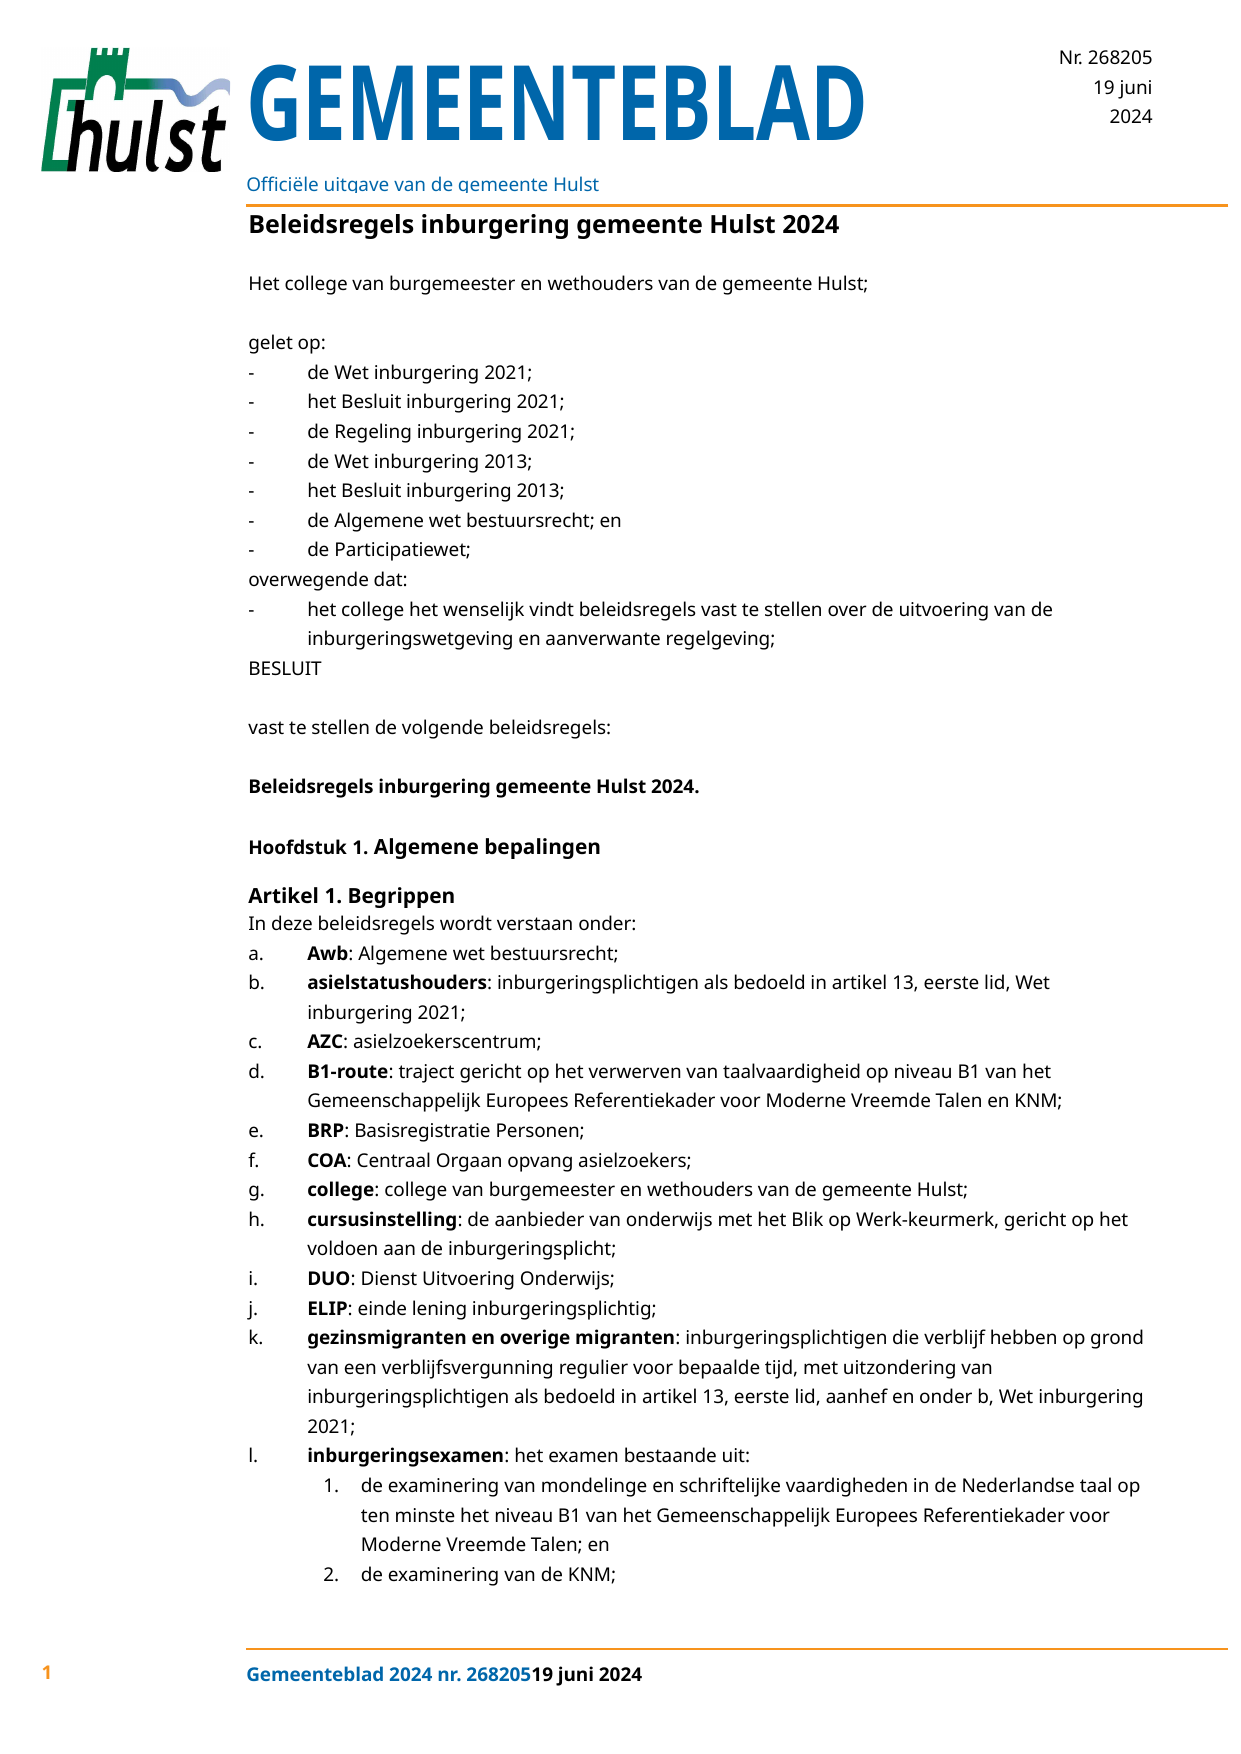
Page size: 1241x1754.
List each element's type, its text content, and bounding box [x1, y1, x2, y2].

text vast te stellen de volgende beleidsregels: [248, 714, 1152, 740]
list BRP: Basisregistratie Personen; [248, 1117, 1152, 1143]
list B1-route: traject gericht op het verwerven van taalvaardigheid op niveau B1 van het Gemeenschappelijk Europees Referentiekader voor Moderne Vreemde Talen en KNM; [248, 1058, 1152, 1113]
list Awb: Algemene wet bestuursrecht; [248, 940, 1152, 965]
list de examinering van mondelinge en schriftelijke vaardigheden in de Nederlandse taal op ten minste het niveau B1 van het Gemeenschappelijk Europees Referentiekader voor Moderne Vreemde Talen; en [323, 1472, 1152, 1557]
text gelet op: [248, 329, 1152, 355]
text BESLUIT [248, 655, 1152, 681]
list inburgeringsexamen: het examen bestaande uit: [248, 1443, 1152, 1468]
text Beleidsregels inburgering gemeente Hulst 2024 [248, 207, 1152, 241]
text In deze beleidsregels wordt verstaan onder: [248, 910, 1152, 936]
list DUO: Dienst Uitvoering Onderwijs; [248, 1265, 1152, 1291]
list het Besluit inburgering 2013; [248, 477, 1152, 503]
list het Besluit inburgering 2021; [248, 389, 1152, 414]
list college: college van burgemeester en wethouders van de gemeente Hulst; [248, 1176, 1152, 1202]
list de Participatiewet; [248, 537, 1152, 562]
text Het college van burgemeester en wethouders van de gemeente Hulst; [248, 270, 1152, 296]
text Beleidsregels inburgering gemeente Hulst 2024. [248, 773, 1152, 799]
list ELIP: einde lening inburgeringsplichtig; [248, 1295, 1152, 1320]
list de examinering van de KNM; [323, 1561, 1152, 1587]
list gezinsmigranten en overige migranten: inburgeringsplichtigen die verblijf hebben op grond van een verblijfsvergunning regulier voor bepaalde tijd, met uitzondering van inburgeringsplichtigen als bedoeld in artikel 13, eerste lid, aanhef en onder b, Wet inburgering 2021; [248, 1324, 1152, 1439]
list het college het wenselijk vindt beleidsregels vast te stellen over de uitvoering van de inburgeringswetgeving en aanverwante regelgeving; [248, 596, 1152, 651]
list de Wet inburgering 2021; [248, 359, 1152, 385]
list cursusinstelling: de aanbieder van onderwijs met het Blik op Werk-keurmerk, gericht op het voldoen aan de inburgeringsplicht; [248, 1206, 1152, 1261]
list de Wet inburgering 2013; [248, 448, 1152, 473]
list COA: Centraal Orgaan opvang asielzoekers; [248, 1147, 1152, 1172]
list asielstatushouders: inburgeringsplichtigen als bedoeld in artikel 13, eerste lid, Wet inburgering 2021; [248, 969, 1152, 1024]
text Hoofdstuk 1. Algemene bepalingen [248, 832, 1152, 861]
picture [41, 47, 231, 172]
list AZC: asielzoekerscentrum; [248, 1028, 1152, 1054]
list de Algemene wet bestuursrecht; en [248, 507, 1152, 533]
list de Regeling inburgering 2021; [248, 418, 1152, 444]
text overwegende dat: [248, 566, 1152, 592]
text Artikel 1. Begrippen [248, 882, 1152, 910]
